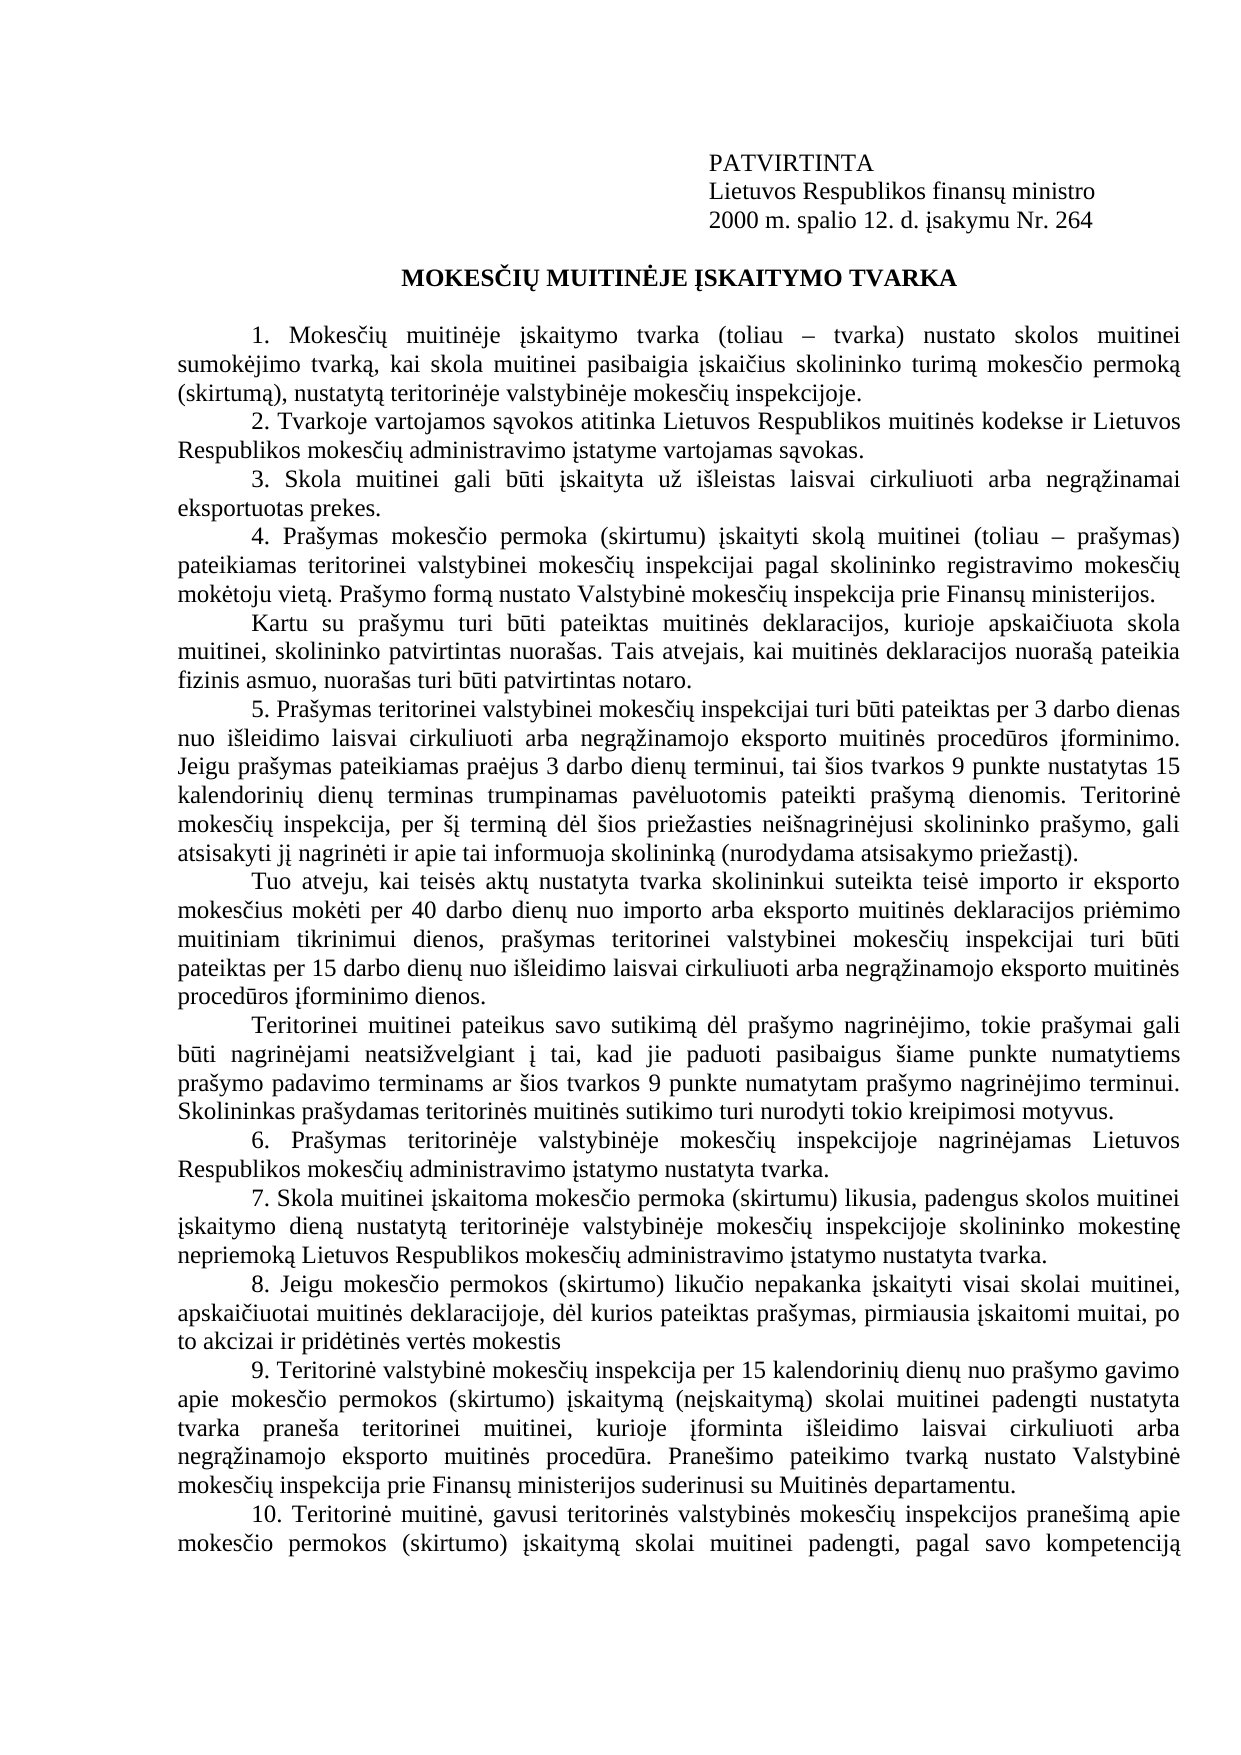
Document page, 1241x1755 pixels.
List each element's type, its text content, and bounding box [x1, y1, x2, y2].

text PATVIRTINTA [177, 148, 1181, 176]
text 4. Prašymas mokesčio permoka (skirtumu) įskaityti skolą muitinei (toliau – prašymas) pateikiamas teritorinei valstybinei mokesčių inspekcijai pagal skolininko registravimo mokesčių mokėtoju vietą. Prašymo formą nustato Valstybinė mokesčių inspekcija prie Finansų ministerijos. [177, 521, 1181, 608]
text 5. Prašymas teritorinei valstybinei mokesčių inspekcijai turi būti pateiktas per 3 darbo dienas nuo išleidimo laisvai cirkuliuoti arba negrąžinamojo eksporto muitinės procedūros įforminimo. Jeigu prašymas pateikiamas praėjus 3 darbo dienų terminui, tai šios tvarkos 9 punkte nustatytas 15 kalendorinių dienų terminas trumpinamas pavėluotomis pateikti prašymą dienomis. Teritorinė mokesčių inspekcija, per šį terminą dėl šios priežasties neišnagrinėjusi skolininko prašymo, gali atsisakyti jį nagrinėti ir apie tai informuoja skolininką (nurodydama atsisakymo priežastį). [177, 694, 1181, 866]
text 9. Teritorinė valstybinė mokesčių inspekcija per 15 kalendorinių dienų nuo prašymo gavimo apie mokesčio permokos (skirtumo) įskaitymą (neįskaitymą) skolai muitinei padengti nustatyta tvarka praneša teritorinei muitinei, kurioje įforminta išleidimo laisvai cirkuliuoti arba negrąžinamojo eksporto muitinės procedūra. Pranešimo pateikimo tvarką nustato Valstybinė mokesčių inspekcija prie Finansų ministerijos suderinusi su Muitinės departamentu. [177, 1355, 1181, 1499]
text 2. Tvarkoje vartojamos sąvokos atitinka Lietuvos Respublikos muitinės kodekse ir Lietuvos Respublikos mokesčių administravimo įstatyme vartojamas sąvokas. [177, 406, 1181, 464]
text Lietuvos Respublikos finansų ministro [177, 176, 1181, 205]
text Kartu su prašymu turi būti pateiktas muitinės deklaracijos, kurioje apskaičiuota skola muitinei, skolininko patvirtintas nuorašas. Tais atvejais, kai muitinės deklaracijos nuorašą pateikia fizinis asmuo, nuorašas turi būti patvirtintas notaro. [177, 608, 1181, 694]
text Teritorinei muitinei pateikus savo sutikimą dėl prašymo nagrinėjimo, tokie prašymai gali būti nagrinėjami neatsižvelgiant į tai, kad jie paduoti pasibaigus šiame punkte numatytiems prašymo padavimo terminams ar šios tvarkos 9 punkte numatytam prašymo nagrinėjimo terminui. Skolininkas prašydamas teritorinės muitinės sutikimo turi nurodyti tokio kreipimosi motyvus. [177, 1010, 1181, 1125]
text MOKESČIŲ muitinėje ĮSKAITYMO TVARKA [177, 263, 1181, 291]
text 7. Skola muitinei įskaitoma mokesčio permoka (skirtumu) likusia, padengus skolos muitinei įskaitymo dieną nustatytą teritorinėje valstybinėje mokesčių inspekcijoje skolininko mokestinę nepriemoką Lietuvos Respublikos mokesčių administravimo įstatymo nustatyta tvarka. [177, 1183, 1181, 1269]
text 1. Mokesčių muitinėje įskaitymo tvarka (toliau – tvarka) nustato skolos muitinei sumokėjimo tvarką, kai skola muitinei pasibaigia įskaičius skolininko turimą mokesčio permoką (skirtumą), nustatytą teritorinėje valstybinėje mokesčių inspekcijoje. [177, 320, 1181, 406]
text 10. Teritorinė muitinė, gavusi teritorinės valstybinės mokesčių inspekcijos pranešimą apie mokesčio permokos (skirtumo) įskaitymą skolai muitinei padengti, pagal savo kompetenciją [177, 1499, 1181, 1556]
text Tuo atveju, kai teisės aktų nustatyta tvarka skolininkui suteikta teisė importo ir eksporto mokesčius mokėti per 40 darbo dienų nuo importo arba eksporto muitinės deklaracijos priėmimo muitiniam tikrinimui dienos, prašymas teritorinei valstybinei mokesčių inspekcijai turi būti pateiktas per 15 darbo dienų nuo išleidimo laisvai cirkuliuoti arba negrąžinamojo eksporto muitinės procedūros įforminimo dienos. [177, 866, 1181, 1010]
text 3. Skola muitinei gali būti įskaityta už išleistas laisvai cirkuliuoti arba negrąžinamai eksportuotas prekes. [177, 464, 1181, 521]
text 6. Prašymas teritorinėje valstybinėje mokesčių inspekcijoje nagrinėjamas Lietuvos Respublikos mokesčių administravimo įstatymo nustatyta tvarka. [177, 1125, 1181, 1183]
text 8. Jeigu mokesčio permokos (skirtumo) likučio nepakanka įskaityti visai skolai muitinei, apskaičiuotai muitinės deklaracijoje, dėl kurios pateiktas prašymas, pirmiausia įskaitomi muitai, po to akcizai ir pridėtinės vertės mokestis [177, 1269, 1181, 1355]
text 2000 m. spalio 12. d. įsakymu Nr. 264 [177, 205, 1181, 234]
